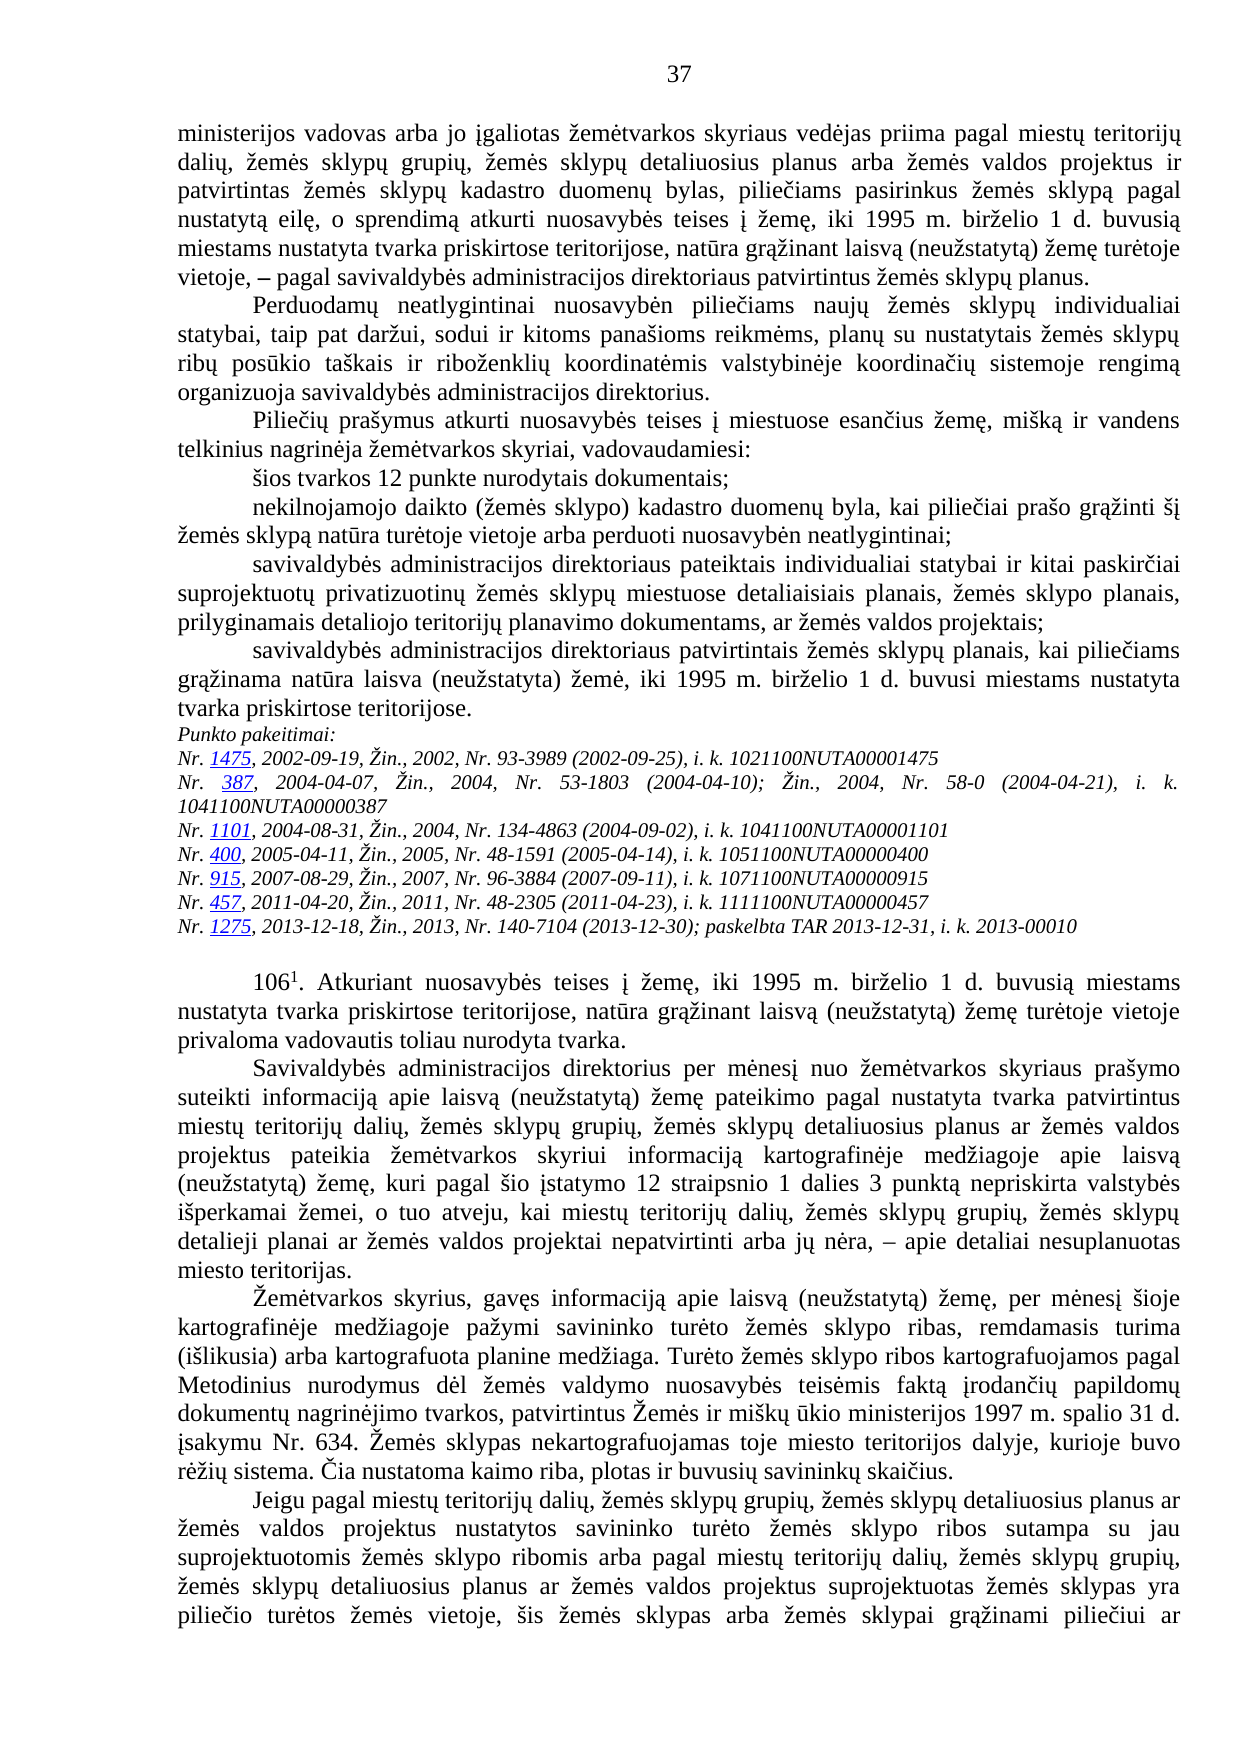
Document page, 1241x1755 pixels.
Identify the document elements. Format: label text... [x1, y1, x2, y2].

text Punkto pakeitimai: [177, 722, 1181, 746]
text Nr. 457, 2011-04-20, Žin., 2011, Nr. 48-2305 (2011-04-23), i. k. 1111100NUTA00000457 [177, 890, 1181, 914]
text nekilnojamojo daikto (žemės sklypo) kadastro duomenų byla, kai piliečiai prašo grąžinti šį žemės sklypą natūra turėtoje vietoje arba perduoti nuosavybėn neatlygintinai; [177, 492, 1181, 549]
text Piliečių prašymus atkurti nuosavybės teises į miestuose esančius žemę, mišką ir vandens telkinius nagrinėja žemėtvarkos skyriai, vadovaudamiesi: [177, 406, 1181, 463]
text 1061. Atkuriant nuosavybės teises į žemę, iki 1995 m. birželio 1 d. buvusią miestams nustatyta tvarka priskirtose teritorijose, natūra grąžinant laisvą (neužstatytą) žemę turėtoje vietoje privaloma vadovautis toliau nurodyta tvarka. [177, 967, 1181, 1053]
text Savivaldybės administracijos direktorius per mėnesį nuo žemėtvarkos skyriaus prašymo suteikti informaciją apie laisvą (neužstatytą) žemę pateikimo pagal nustatyta tvarka patvirtintus miestų teritorijų dalių, žemės sklypų grupių, žemės sklypų detaliuosius planus ar žemės valdos projektus pateikia žemėtvarkos skyriui informaciją kartografinėje medžiagoje apie laisvą (neužstatytą) žemę, kuri pagal šio įstatymo 12 straipsnio 1 dalies 3 punktą nepriskirta valstybės išperkamai žemei, o tuo atveju, kai miestų teritorijų dalių, žemės sklypų grupių, žemės sklypų detalieji planai ar žemės valdos projektai nepatvirtinti arba jų nėra, – apie detaliai nesuplanuotas miesto teritorijas. [177, 1053, 1181, 1283]
text ministerijos vadovas arba jo įgaliotas žemėtvarkos skyriaus vedėjas priima pagal miestų teritorijų dalių, žemės sklypų grupių, žemės sklypų detaliuosius planus arba žemės valdos projektus ir patvirtintas žemės sklypų kadastro duomenų bylas, piliečiams pasirinkus žemės sklypą pagal nustatytą eilę, o sprendimą atkurti nuosavybės teises į žemę, iki 1995 m. birželio 1 d. buvusią miestams nustatyta tvarka priskirtose teritorijose, natūra grąžinant laisvą (neužstatytą) žemę turėtoje vietoje, – pagal savivaldybės administracijos direktoriaus patvirtintus žemės sklypų planus. [177, 118, 1181, 291]
text Nr. 1475, 2002-09-19, Žin., 2002, Nr. 93-3989 (2002-09-25), i. k. 1021100NUTA00001475 [177, 746, 1181, 770]
text Nr. 400, 2005-04-11, Žin., 2005, Nr. 48-1591 (2005-04-14), i. k. 1051100NUTA00000400 [177, 842, 1181, 866]
text Perduodamų neatlygintinai nuosavybėn piliečiams naujų žemės sklypų individualiai statybai, taip pat daržui, sodui ir kitoms panašioms reikmėms, planų su nustatytais žemės sklypų ribų posūkio taškais ir riboženklių koordinatėmis valstybinėje koordinačių sistemoje rengimą organizuoja savivaldybės administracijos direktorius. [177, 291, 1181, 406]
text Nr. 915, 2007-08-29, Žin., 2007, Nr. 96-3884 (2007-09-11), i. k. 1071100NUTA00000915 [177, 866, 1181, 890]
text šios tvarkos 12 punkte nurodytais dokumentais; [177, 463, 1181, 492]
text savivaldybės administracijos direktoriaus pateiktais individualiai statybai ir kitai paskirčiai suprojektuotų privatizuotinų žemės sklypų miestuose detaliaisiais planais, žemės sklypo planais, prilyginamais detaliojo teritorijų planavimo dokumentams, ar žemės valdos projektais; [177, 549, 1181, 636]
text Žemėtvarkos skyrius, gavęs informaciją apie laisvą (neužstatytą) žemę, per mėnesį šioje kartografinėje medžiagoje pažymi savininko turėto žemės sklypo ribas, remdamasis turima (išlikusia) arba kartografuota planine medžiaga. Turėto žemės sklypo ribos kartografuojamos pagal Metodinius nurodymus dėl žemės valdymo nuosavybės teisėmis faktą įrodančių papildomų dokumentų nagrinėjimo tvarkos, patvirtintus Žemės ir miškų ūkio ministerijos 1997 m. spalio 31 d. įsakymu Nr. 634. Žemės sklypas nekartografuojamas toje miesto teritorijos dalyje, kurioje buvo rėžių sistema. Čia nustatoma kaimo riba, plotas ir buvusių savininkų skaičius. [177, 1283, 1181, 1485]
text Jeigu pagal miestų teritorijų dalių, žemės sklypų grupių, žemės sklypų detaliuosius planus ar žemės valdos projektus nustatytos savininko turėto žemės sklypo ribos sutampa su jau suprojektuotomis žemės sklypo ribomis arba pagal miestų teritorijų dalių, žemės sklypų grupių, žemės sklypų detaliuosius planus ar žemės valdos projektus suprojektuotas žemės sklypas yra piliečio turėtos žemės vietoje, šis žemės sklypas arba žemės sklypai grąžinami piliečiui ar [177, 1485, 1181, 1628]
text Nr. 387, 2004-04-07, Žin., 2004, Nr. 53-1803 (2004-04-10); Žin., 2004, Nr. 58-0 (2004-04-21), i. k. 1041100NUTA00000387 [177, 770, 1181, 818]
text Nr. 1275, 2013-12-18, Žin., 2013, Nr. 140-7104 (2013-12-30); paskelbta TAR 2013-12-31, i. k. 2013-00010 [177, 914, 1181, 938]
text savivaldybės administracijos direktoriaus patvirtintais žemės sklypų planais, kai piliečiams grąžinama natūra laisva (neužstatyta) žemė, iki 1995 m. birželio 1 d. buvusi miestams nustatyta tvarka priskirtose teritorijose. [177, 636, 1181, 722]
text Nr. 1101, 2004-08-31, Žin., 2004, Nr. 134-4863 (2004-09-02), i. k. 1041100NUTA00001101 [177, 818, 1181, 842]
